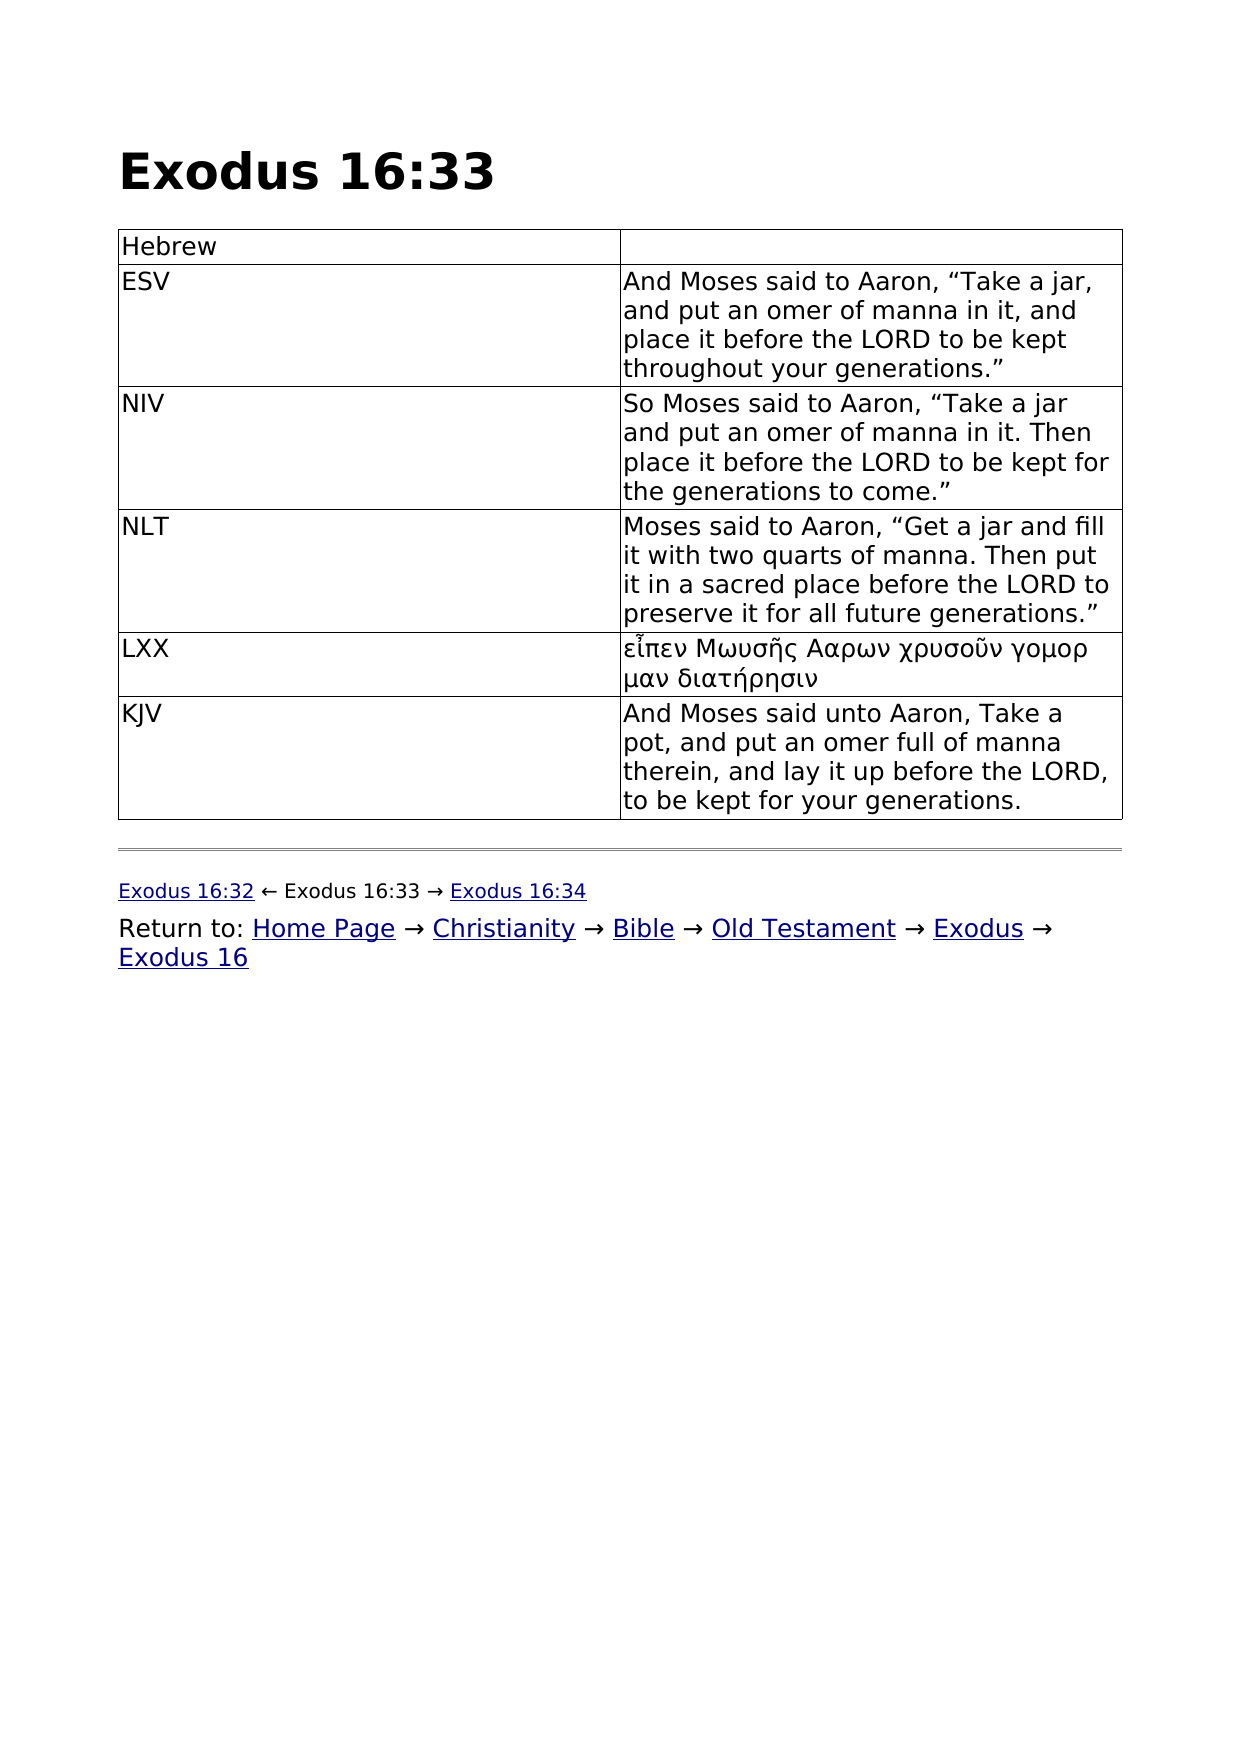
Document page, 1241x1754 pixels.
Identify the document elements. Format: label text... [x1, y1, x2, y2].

table_cell So Moses said to Aaron, “Take a jar and put an omer of manna in it. Then place it before the LORD to be kept for the generations to come.” [621, 387, 1122, 509]
text Exodus 16:32 ← Exodus 16:33 → Exodus 16:34 [118, 880, 1122, 914]
table_cell LXX [119, 633, 620, 696]
table_cell And Moses said to Aaron, “Take a jar, and put an omer of manna in it, and place it before the LORD to be kept throughout your generations.” [621, 265, 1122, 386]
table_cell ESV [119, 265, 620, 386]
table_header Hebrew [119, 230, 620, 264]
table_cell And Moses said unto Aaron, Take a pot, and put an omer full of manna therein, and lay it up before the LORD, to be kept for your generations. [621, 697, 1122, 818]
table_header [621, 230, 1122, 264]
table_cell Moses said to Aaron, “Get a jar and fill it with two quarts of manna. Then put it in a sacred place before the LORD to preserve it for all future generations.” [621, 510, 1122, 632]
table_cell εἶπεν Μωυσῆς Ααρων χρυσοῦν γομορ μαν διατήρησιν [621, 633, 1122, 696]
table_cell KJV [119, 697, 620, 818]
table_cell NLT [119, 510, 620, 632]
text Return to: Home Page → Christianity → Bible → Old Testament → Exodus → Exodus 16 [118, 914, 1122, 972]
subtitle Exodus 16:33 [118, 143, 1122, 201]
table_cell NIV [119, 387, 620, 509]
